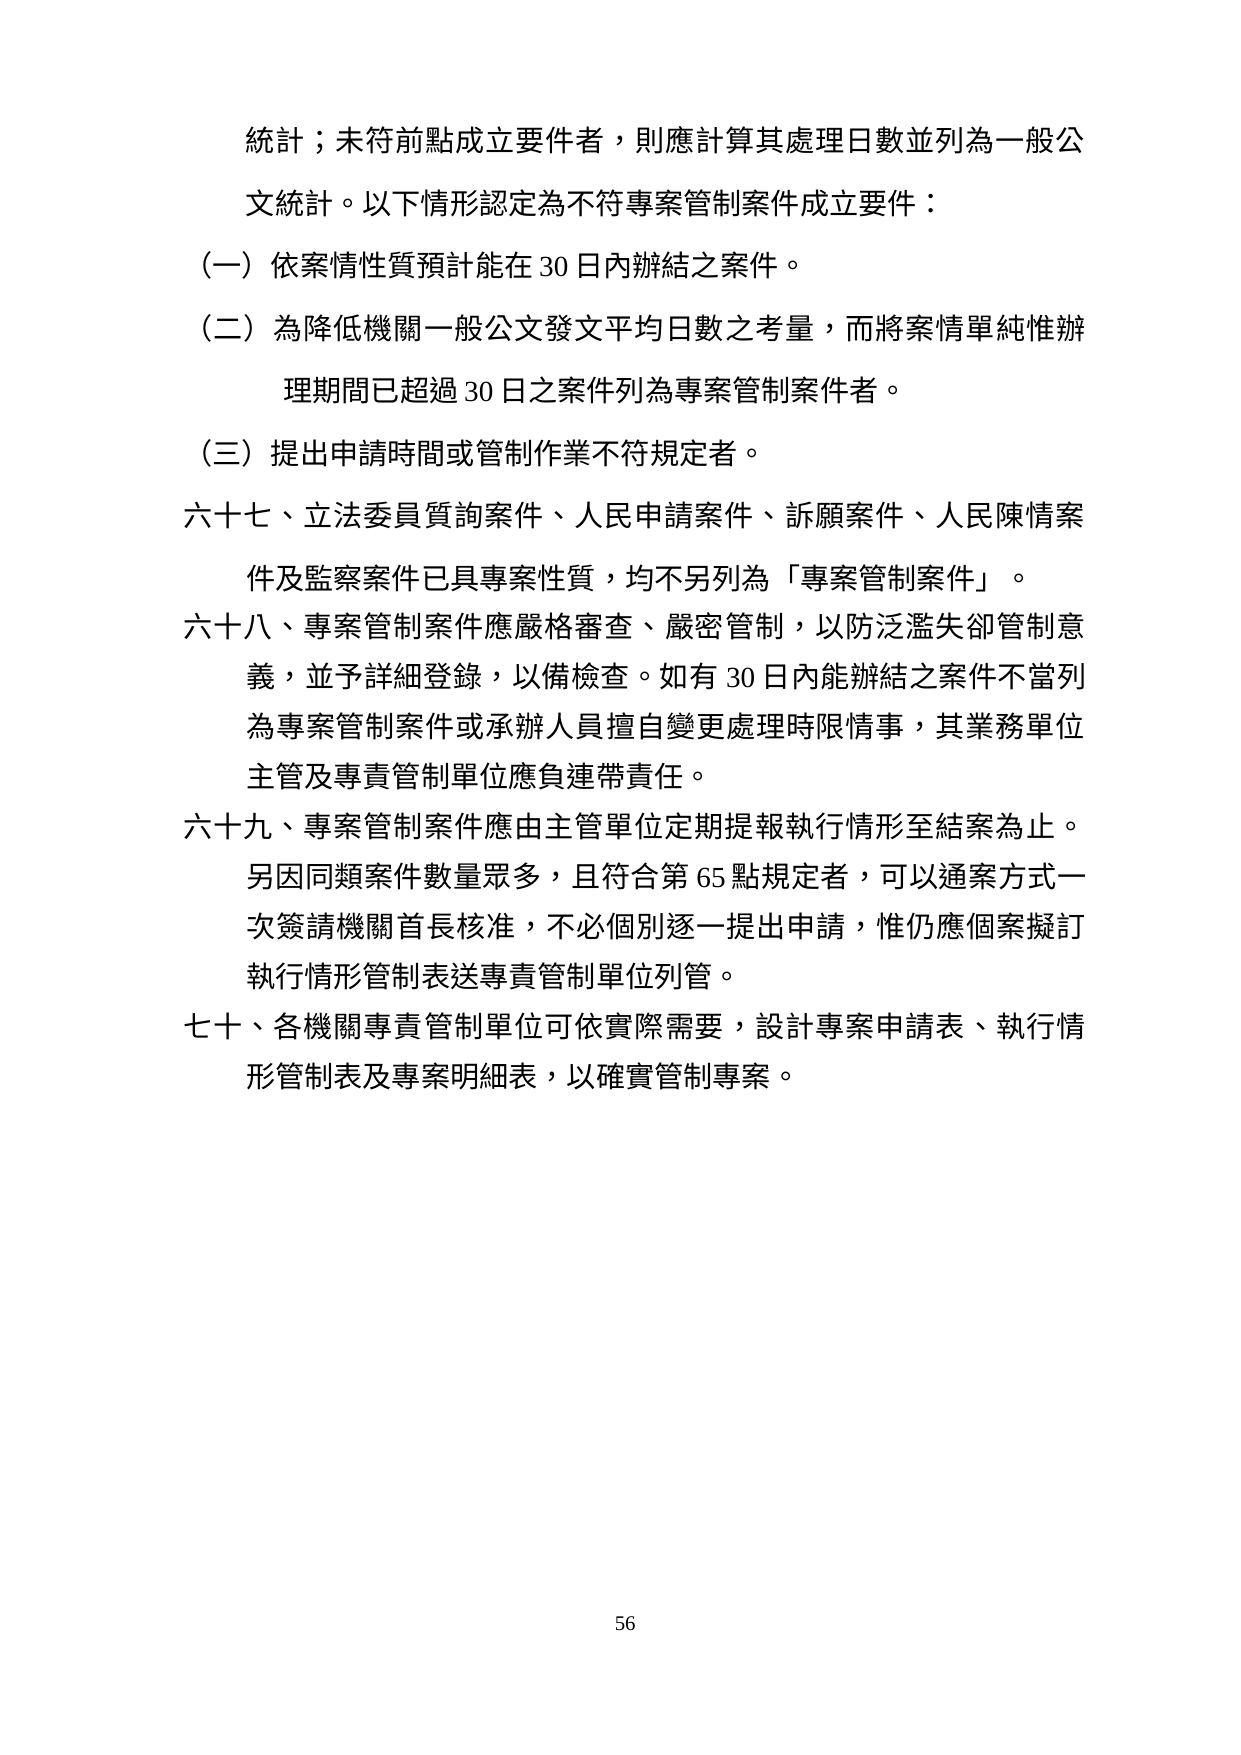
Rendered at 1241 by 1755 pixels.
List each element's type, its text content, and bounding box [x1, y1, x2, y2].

text 六十九、專案管制案件應由主管單位定期提報執行情形至結案為止。另因同類案件數量眾多，且符合第65點規定者，可以通案方式一次簽請機關首長核准，不必個別逐一提出申請，惟仍應個案擬訂執行情形管制表送專責管制單位列管。 [183, 797, 1087, 997]
text （一）依案情性質預計能在30日內辦結之案件。 [183, 222, 1087, 285]
text 七十、各機關專責管制單位可依實際需要，設計專案申請表、執行情形管制表及專案明細表，以確實管制專案。 [183, 997, 1087, 1097]
text 六十八、專案管制案件應嚴格審查、嚴密管制，以防泛濫失卻管制意義，並予詳細登錄，以備檢查。如有30日內能辦結之案件不當列為專案管制案件或承辦人員擅自變更處理時限情事，其業務單位主管及專責管制單位應負連帶責任。 [183, 597, 1087, 797]
text （二）為降低機關一般公文發文平均日數之考量，而將案情單純惟辦理期間已超過30日之案件列為專案管制案件者。 [183, 285, 1087, 410]
text 六十七、立法委員質詢案件、人民申請案件、訴願案件、人民陳情案件及監察案件已具專案性質，均不另列為「專案管制案件」。 [183, 472, 1087, 597]
text 統計；未符前點成立要件者，則應計算其處理日數並列為一般公文統計。以下情形認定為不符專案管制案件成立要件： [183, 97, 1087, 222]
text （三）提出申請時間或管制作業不符規定者。 [183, 410, 1087, 472]
